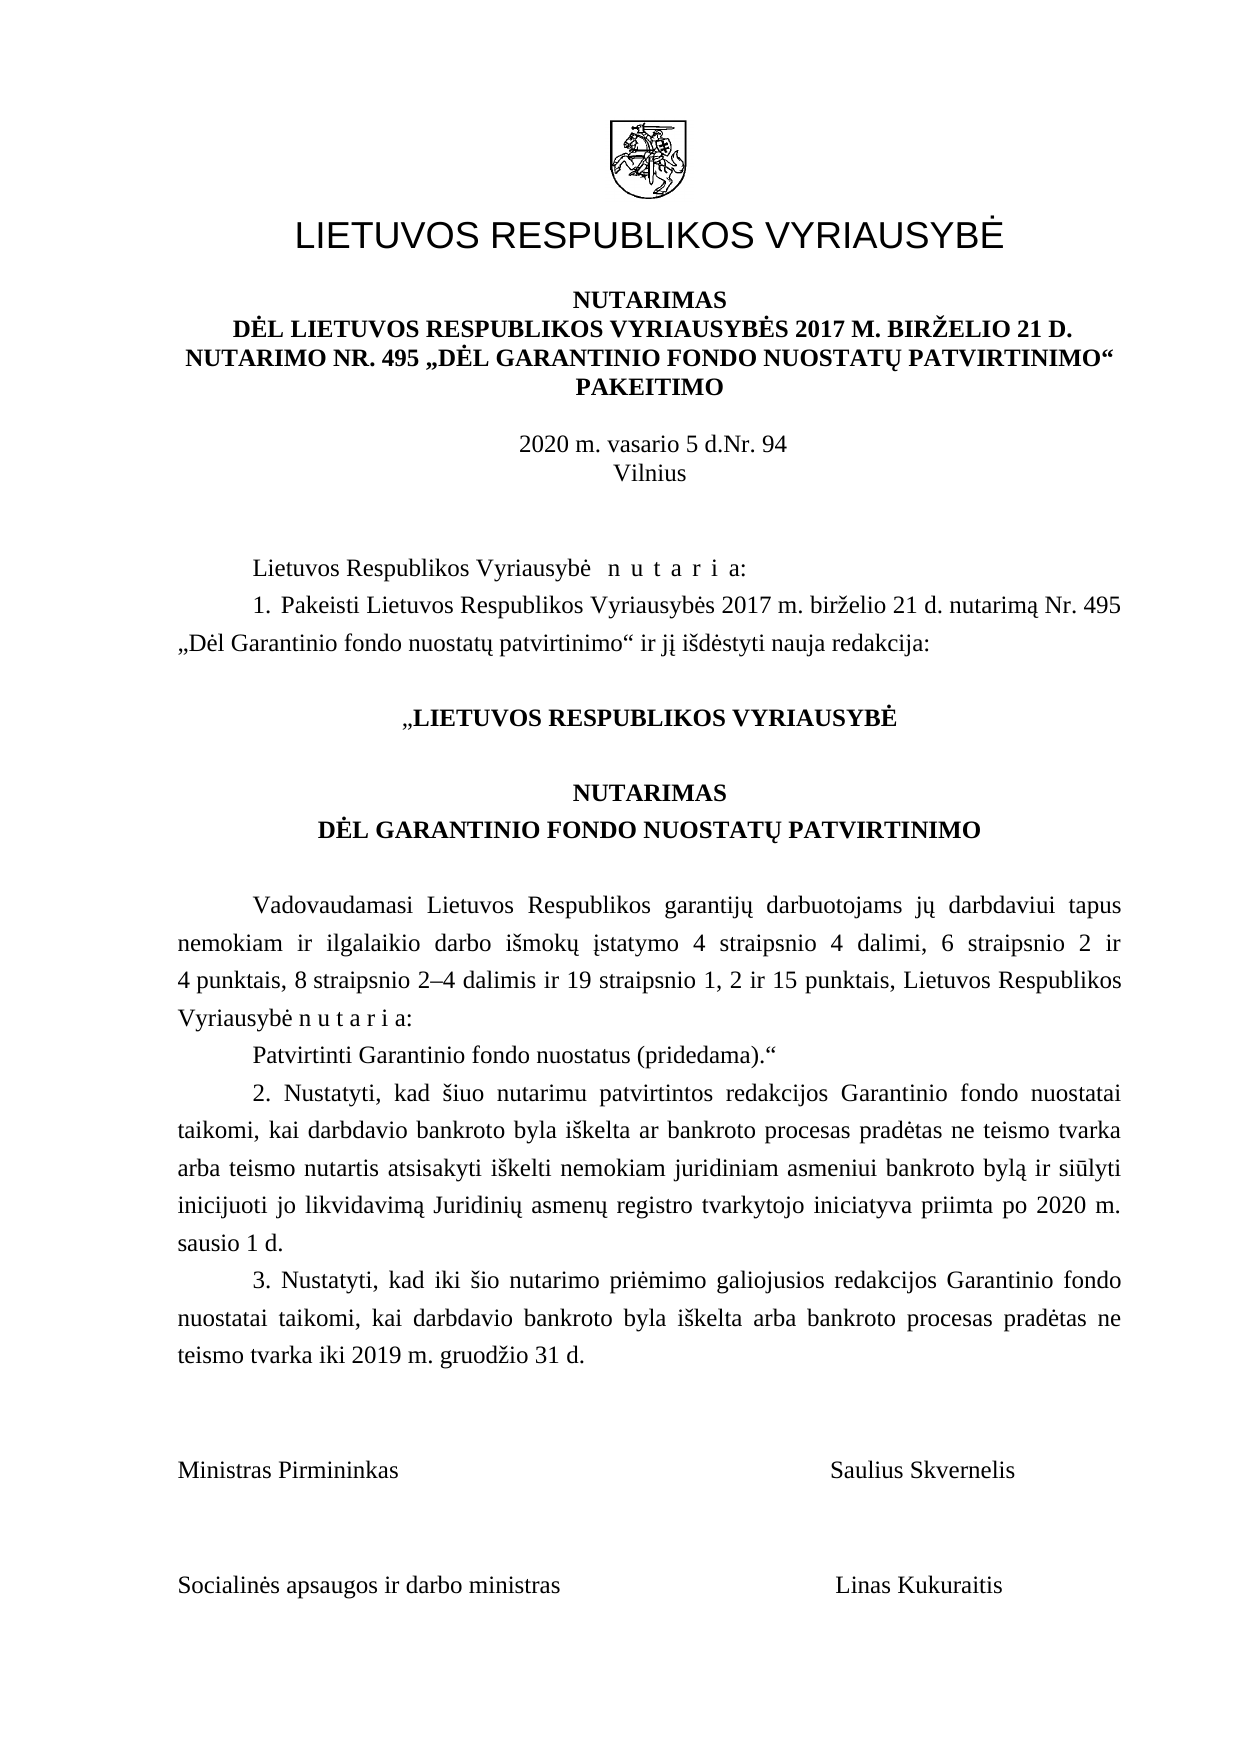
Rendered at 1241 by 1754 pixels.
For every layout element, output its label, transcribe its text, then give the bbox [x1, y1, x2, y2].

text DĖL LIETUVOS RESPUBLIKOS VYRIAUSYBĖS 2017 M. BIRŽELIO 21 D. NUTARIMO NR. 495 „DĖL GARANTINIO FONDO NUOSTATŲ PATVIRTINIMO“ PAKEITIMO [177, 314, 1122, 400]
text „LIETUVOS RESPUBLIKOS VYRIAUSYBĖ [177, 694, 1122, 732]
text Socialinės apsaugos ir darbo ministras Linas Kukuraitis [177, 1570, 1122, 1599]
text Lietuvos Respublikos Vyriausybė [177, 213, 1122, 257]
text Ministras Pirmininkas Saulius Skvernelis [177, 1455, 1122, 1484]
text 2. Nustatyti, kad šiuo nutarimu patvirtintos redakcijos Garantinio fondo nuostatai taikomi, kai darbdavio bankroto byla iškelta ar bankroto procesas pradėtas ne teismo tvarka arba teismo nutartis atsisakyti iškelti nemokiam juridiniam asmeniui bankroto bylą ir siūlyti inicijuoti jo likvidavimą Juridinių asmenų registro tvarkytojo iniciatyva priimta po 2020 m. sausio 1 d. [177, 1069, 1122, 1257]
text 1. Pakeisti Lietuvos Respublikos Vyriausybės 2017 m. birželio 21 d. nutarimą Nr. 495 „Dėl Garantinio fondo nuostatų patvirtinimo“ ir jį išdėstyti nauja redakcija: [177, 582, 1122, 657]
text DĖL GARANTINIO FONDO NUOSTATŲ PATVIRTINIMO [177, 807, 1122, 844]
text Vilnius [177, 458, 1122, 487]
text 3. Nustatyti, kad iki šio nutarimo priėmimo galiojusios redakcijos Garantinio fondo nuostatai taikomi, kai darbdavio bankroto byla iškelta arba bankroto procesas pradėtas ne teismo tvarka iki 2019 m. gruodžio 31 d. [177, 1257, 1122, 1369]
text Patvirtinti Garantinio fondo nuostatus (pridedama).“ [177, 1032, 1122, 1069]
text nutarimas [177, 285, 1122, 314]
text 2020 m. vasario 5 d.Nr. 94 [177, 429, 1122, 458]
text Vadovaudamasi Lietuvos Respublikos garantijų darbuotojams jų darbdaviui tapus nemokiam ir ilgalaikio darbo išmokų įstatymo 4 straipsnio 4 dalimi, 6 straipsnio 2 ir 4 punktais, 8 straipsnio 2–4 dalimis ir 19 straipsnio 1, 2 ir 15 punktais, Lietuvos Respublikos Vyriausybė nutaria: [177, 882, 1122, 1032]
text Lietuvos Respublikos Vyriausybė nutaria: [177, 544, 1122, 582]
text NUTARIMAS [177, 769, 1122, 807]
